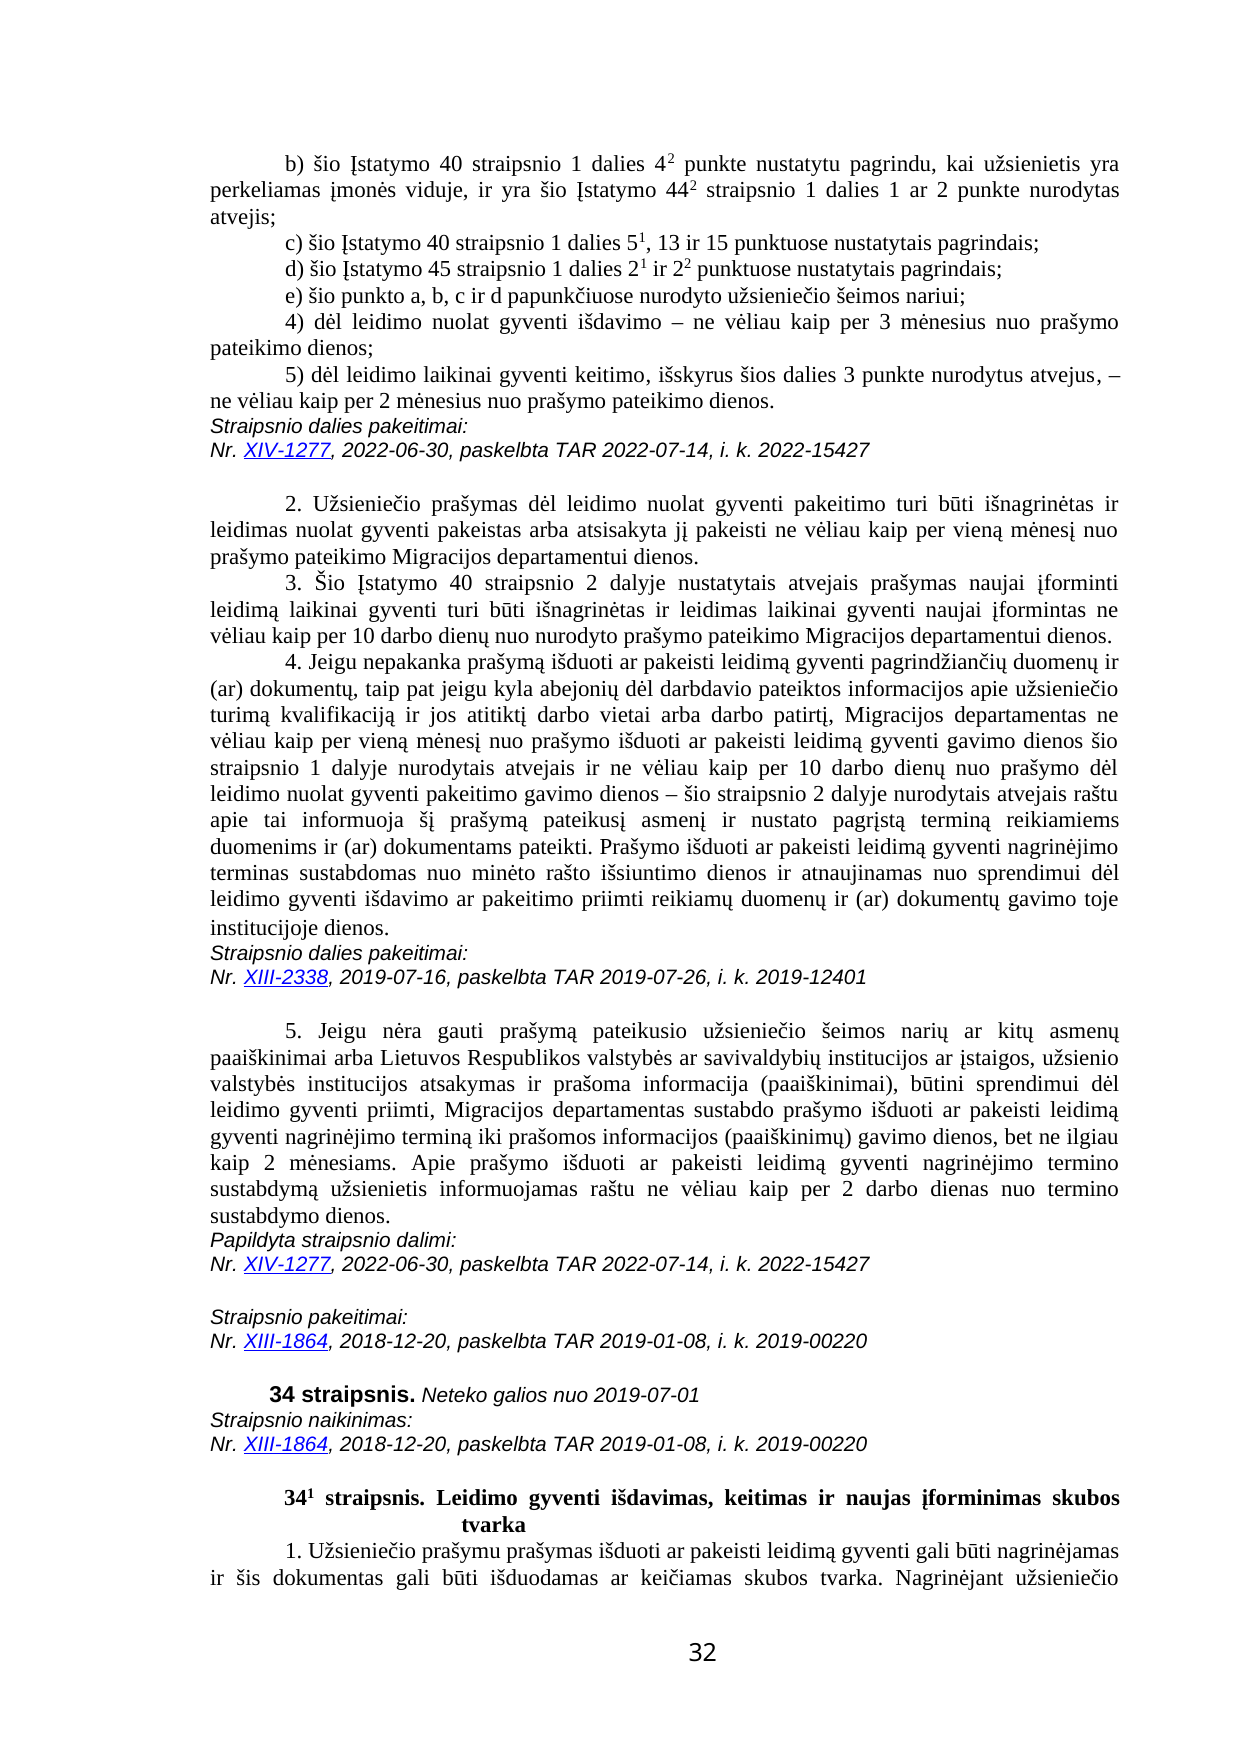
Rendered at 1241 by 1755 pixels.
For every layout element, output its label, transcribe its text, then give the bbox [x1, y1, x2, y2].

text 4. Jeigu nepakanka prašymą išduoti ar pakeisti leidimą gyventi pagrindžiančių duomenų ir (ar) dokumentų, taip pat jeigu kyla abejonių dėl darbdavio pateiktos informacijos apie užsieniečio turimą kvalifikaciją ir jos atitiktį darbo vietai arba darbo patirtį, Migracijos departamentas ne vėliau kaip per vieną mėnesį nuo prašymo išduoti ar pakeisti leidimą gyventi gavimo dienos šio straipsnio 1 dalyje nurodytais atvejais ir ne vėliau kaip per 10 darbo dienų nuo prašymo dėl leidimo nuolat gyventi pakeitimo gavimo dienos – šio straipsnio 2 dalyje nurodytais atvejais raštu apie tai informuoja šį prašymą pateikusį asmenį ir nustato pagrįstą terminą reikiamiems duomenims ir (ar) dokumentams pateikti. Prašymo išduoti ar pakeisti leidimą gyventi nagrinėjimo terminas sustabdomas nuo minėto rašto išsiuntimo dienos ir atnaujinamas nuo sprendimui dėl leidimo gyventi išdavimo ar pakeitimo priimti reikiamų duomenų ir (ar) dokumentų gavimo toje institucijoje dienos. [210, 648, 1120, 941]
text Nr. XIV-1277, 2022-06-30, paskelbta TAR 2022-07-14, i. k. 2022-15427 [210, 437, 1120, 461]
text 5. Jeigu nėra gauti prašymą pateikusio užsieniečio šeimos narių ar kitų asmenų paaiškinimai arba Lietuvos Respublikos valstybės ar savivaldybių institucijos ar įstaigos, užsienio valstybės institucijos atsakymas ir prašoma informacija (paaiškinimai), būtini sprendimui dėl leidimo gyventi priimti, Migracijos departamentas sustabdo prašymo išduoti ar pakeisti leidimą gyventi nagrinėjimo terminą iki prašomos informacijos (paaiškinimų) gavimo dienos, bet ne ilgiau kaip 2 mėnesiams. Apie prašymo išduoti ar pakeisti leidimą gyventi nagrinėjimo termino sustabdymą užsienietis informuojamas raštu ne vėliau kaip per 2 darbo dienas nuo termino sustabdymo dienos. [210, 1017, 1120, 1228]
text b) šio Įstatymo 40 straipsnio 1 dalies 42 punkte nustatytu pagrindu, kai užsienietis yra perkeliamas įmonės viduje, ir yra šio Įstatymo 442 straipsnio 1 dalies 1 ar 2 punkte nurodytas atvejis; [210, 150, 1120, 229]
text c) šio Įstatymo 40 straipsnio 1 dalies 51, 13 ir 15 punktuose nustatytais pagrindais; [210, 229, 1120, 255]
text 4) dėl leidimo nuolat gyventi išdavimo – ne vėliau kaip per 3 mėnesius nuo prašymo pateikimo dienos; [210, 308, 1120, 361]
text Straipsnio dalies pakeitimai: [210, 941, 1120, 964]
text 34 straipsnis. Neteko galios nuo 2019-07-01 [210, 1381, 1120, 1408]
text Nr. XIII-1864, 2018-12-20, paskelbta TAR 2019-01-08, i. k. 2019-00220 [210, 1432, 1120, 1456]
text 2. Užsieniečio prašymas dėl leidimo nuolat gyventi pakeitimo turi būti išnagrinėtas ir leidimas nuolat gyventi pakeistas arba atsisakyta jį pakeisti ne vėliau kaip per vieną mėnesį nuo prašymo pateikimo Migracijos departamentui dienos. [210, 490, 1120, 569]
text 1. Užsieniečio prašymu prašymas išduoti ar pakeisti leidimą gyventi gali būti nagrinėjamas ir šis dokumentas gali būti išduodamas ar keičiamas skubos tvarka. Nagrinėjant užsieniečio [210, 1537, 1120, 1590]
text 341 straipsnis. Leidimo gyventi išdavimas, keitimas ir naujas įforminimas skubos tvarka [284, 1484, 1120, 1537]
text Nr. XIV-1277, 2022-06-30, paskelbta TAR 2022-07-14, i. k. 2022-15427 [210, 1252, 1120, 1276]
text 5) dėl leidimo laikinai gyventi keitimo, išskyrus šios dalies 3 punkte nurodytus atvejus, – ne vėliau kaip per 2 mėnesius nuo prašymo pateikimo dienos. [210, 361, 1120, 413]
text Straipsnio naikinimas: [210, 1408, 1120, 1432]
text Papildyta straipsnio dalimi: [210, 1228, 1120, 1252]
text e) šio punkto a, b, c ir d papunkčiuose nurodyto užsieniečio šeimos nariui; [210, 282, 1120, 308]
text d) šio Įstatymo 45 straipsnio 1 dalies 21 ir 22 punktuose nustatytais pagrindais; [210, 255, 1120, 282]
text Straipsnio dalies pakeitimai: [210, 413, 1120, 437]
text Nr. XIII-2338, 2019-07-16, paskelbta TAR 2019-07-26, i. k. 2019-12401 [210, 964, 1120, 988]
text Nr. XIII-1864, 2018-12-20, paskelbta TAR 2019-01-08, i. k. 2019-00220 [210, 1329, 1120, 1353]
text Straipsnio pakeitimai: [210, 1305, 1120, 1329]
text 3. Šio Įstatymo 40 straipsnio 2 dalyje nustatytais atvejais prašymas naujai įforminti leidimą laikinai gyventi turi būti išnagrinėtas ir leidimas laikinai gyventi naujai įformintas ne vėliau kaip per 10 darbo dienų nuo nurodyto prašymo pateikimo Migracijos departamentui dienos. [210, 569, 1120, 648]
